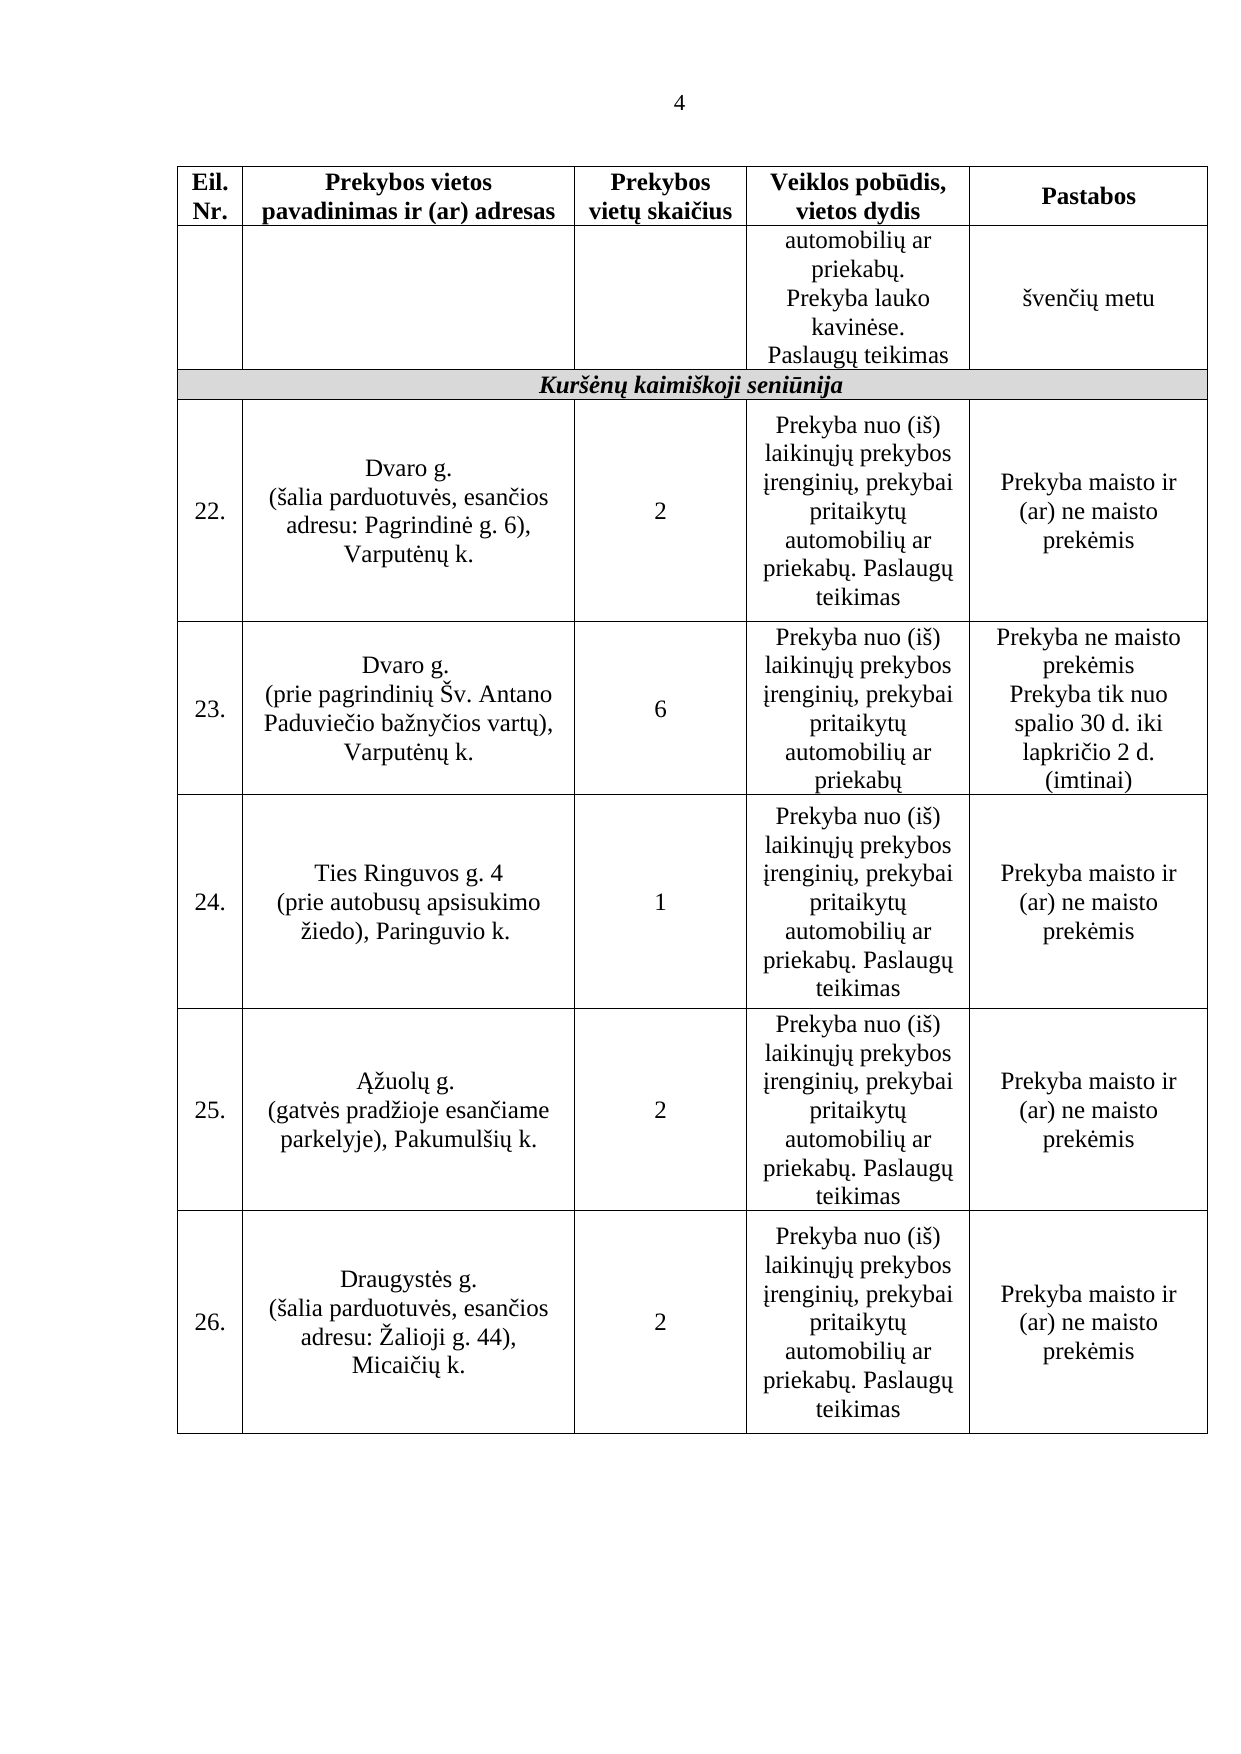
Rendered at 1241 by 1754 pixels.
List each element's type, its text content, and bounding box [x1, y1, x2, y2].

table_cell 6 [575, 622, 746, 794]
table_cell 2 [575, 1211, 746, 1432]
table_header Prekybos vietos pavadinimas ir (ar) adresas [243, 167, 574, 224]
table_header Prekybos vietų skaičius [575, 167, 746, 224]
table_cell Prekyba maisto ir (ar) ne maisto prekėmis [970, 795, 1207, 1008]
table_cell 2 [575, 400, 746, 621]
table_cell Prekyba ne maisto prekėmis Prekyba tik nuo spalio 30 d. iki lapkričio 2 d. (imtinai) [970, 622, 1207, 794]
table_cell Prekyba nuo (iš) laikinųjų prekybos įrenginių, prekybai pritaikytų automobilių ar priekabų. Paslaugų teikimas [747, 1211, 969, 1432]
table_cell Kuršėnų kaimiškoji seniūnija [178, 370, 1207, 399]
table_cell 1 [575, 795, 746, 1008]
table_cell Prekyba nuo (iš) laikinųjų prekybos įrenginių, prekybai pritaikytų automobilių ar priekabų. Paslaugų teikimas [747, 400, 969, 621]
table_cell Ąžuolų g. (gatvės pradžioje esančiame parkelyje), Pakumulšių k. [243, 1009, 574, 1210]
table_cell švenčių metu [970, 226, 1207, 369]
table_cell Prekyba nuo (iš) laikinųjų prekybos įrenginių, prekybai pritaikytų automobilių ar priekabų [747, 622, 969, 794]
table_cell Dvaro g. (prie pagrindinių Šv. Antano Paduviečio bažnyčios vartų), Varputėnų k. [243, 622, 574, 794]
table_cell 22. [178, 400, 242, 621]
table_cell 24. [178, 795, 242, 1008]
table_cell [178, 226, 242, 369]
table_cell Dvaro g. (šalia parduotuvės, esančios adresu: Pagrindinė g. 6), Varputėnų k. [243, 400, 574, 621]
table_cell 26. [178, 1211, 242, 1432]
table_cell 25. [178, 1009, 242, 1210]
table_header Pastabos [970, 167, 1207, 224]
table_cell Prekyba nuo (iš) laikinųjų prekybos įrenginių, prekybai pritaikytų automobilių ar priekabų. Paslaugų teikimas [747, 1009, 969, 1210]
table_header Eil. Nr. [178, 167, 242, 224]
table_cell 2 [575, 1009, 746, 1210]
table_cell Prekyba maisto ir (ar) ne maisto prekėmis [970, 400, 1207, 621]
table_cell [575, 226, 746, 369]
table_cell 23. [178, 622, 242, 794]
table_cell Prekyba nuo (iš) laikinųjų prekybos įrenginių, prekybai pritaikytų automobilių ar priekabų. Paslaugų teikimas [747, 795, 969, 1008]
table_cell Draugystės g. (šalia parduotuvės, esančios adresu: Žalioji g. 44), Micaičių k. [243, 1211, 574, 1432]
table_cell automobilių ar priekabų. Prekyba lauko kavinėse. Paslaugų teikimas [747, 226, 969, 369]
table_header Veiklos pobūdis, vietos dydis [747, 167, 969, 224]
table_cell [243, 226, 574, 369]
table_cell Ties Ringuvos g. 4 (prie autobusų apsisukimo žiedo), Paringuvio k. [243, 795, 574, 1008]
table_cell Prekyba maisto ir (ar) ne maisto prekėmis [970, 1211, 1207, 1432]
table_cell Prekyba maisto ir (ar) ne maisto prekėmis [970, 1009, 1207, 1210]
